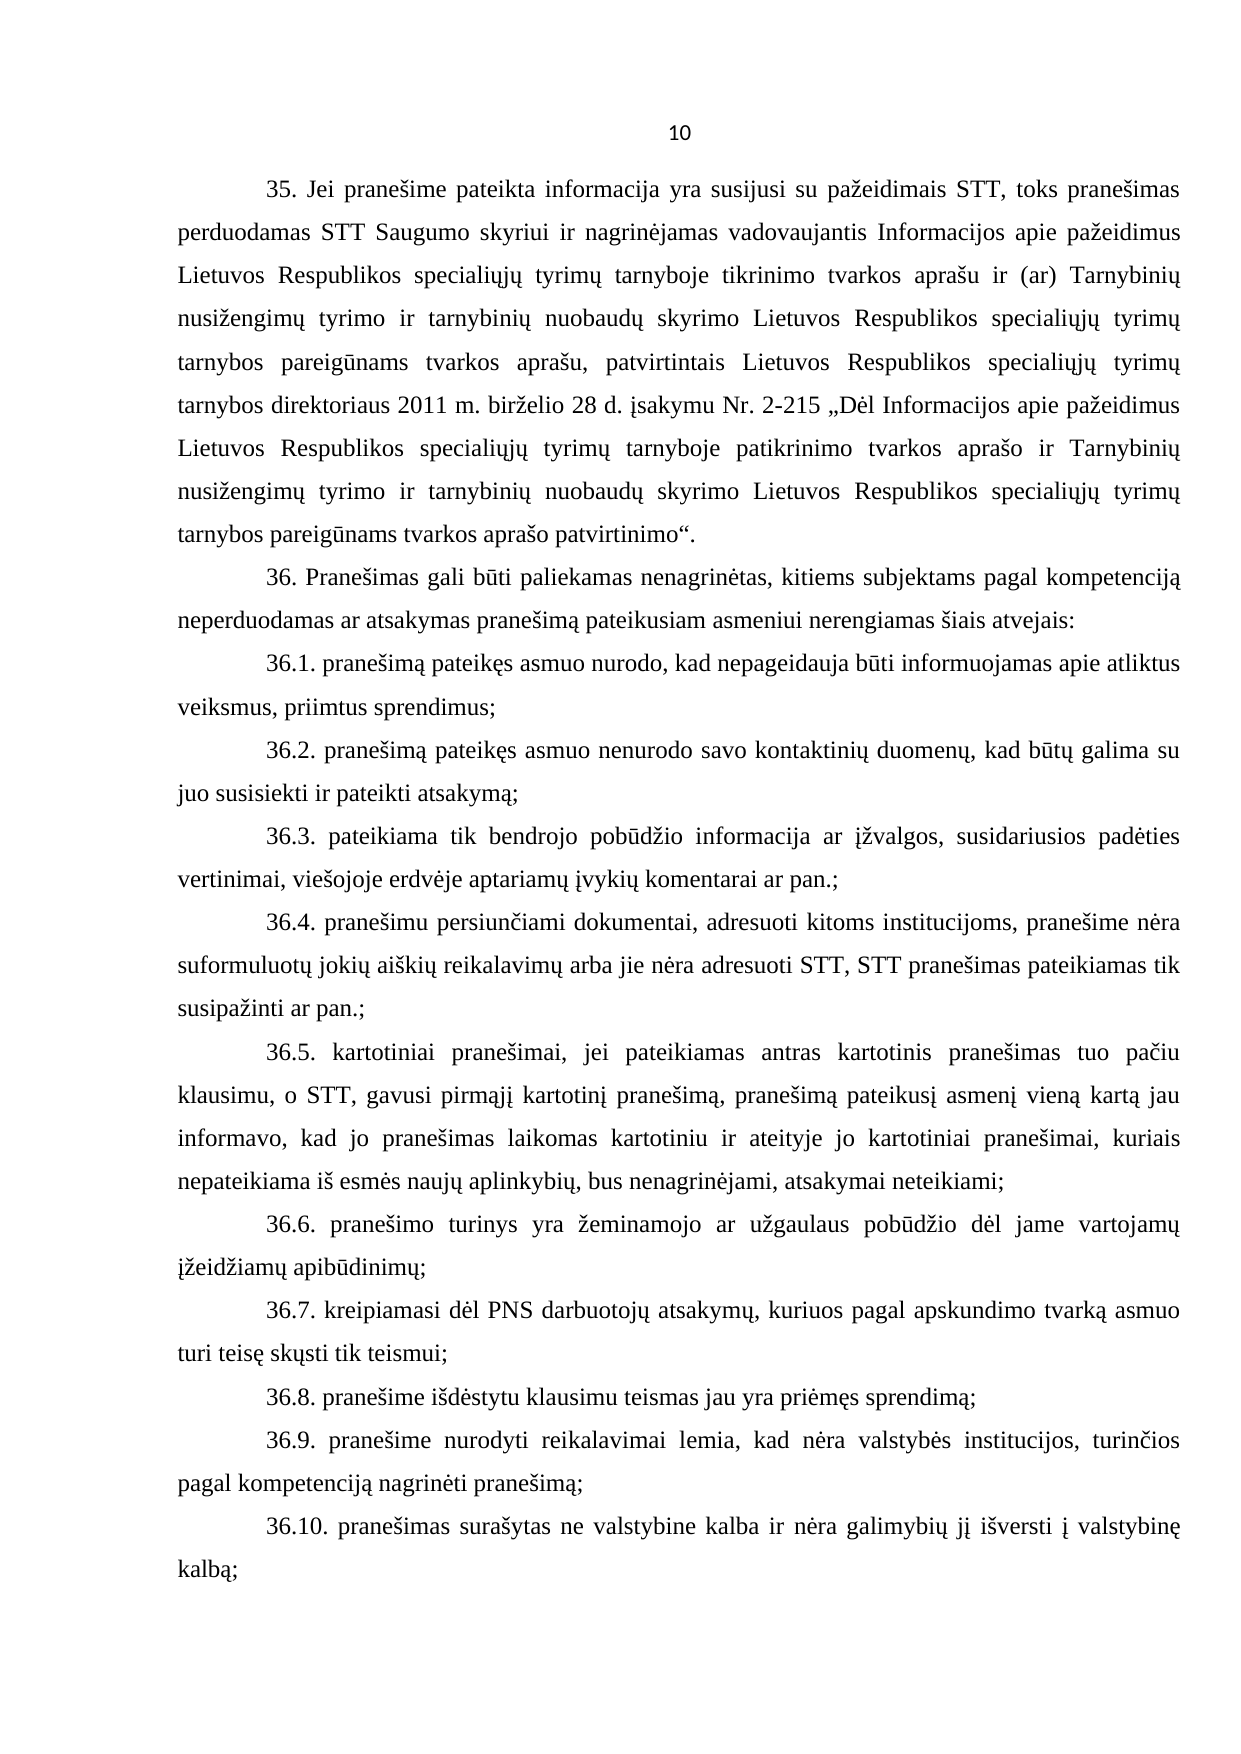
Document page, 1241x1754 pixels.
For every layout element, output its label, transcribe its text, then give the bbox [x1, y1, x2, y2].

text 36.1. pranešimą pateikęs asmuo nurodo, kad nepageidauja būti informuojamas apie atliktus veiksmus, priimtus sprendimus; [177, 648, 1181, 720]
text 36.9. pranešime nurodyti reikalavimai lemia, kad nėra valstybės institucijos, turinčios pagal kompetenciją nagrinėti pranešimą; [177, 1425, 1181, 1497]
text 36.10. pranešimas surašytas ne valstybine kalba ir nėra galimybių jį išversti į valstybinę kalbą; [177, 1511, 1181, 1583]
text 36.3. pateikiama tik bendrojo pobūdžio informacija ar įžvalgos, susidariusios padėties vertinimai, viešojoje erdvėje aptariamų įvykių komentarai ar pan.; [177, 821, 1181, 893]
text 36.4. pranešimu persiunčiami dokumentai, adresuoti kitoms institucijoms, pranešime nėra suformuluotų jokių aiškių reikalavimų arba jie nėra adresuoti STT, STT pranešimas pateikiamas tik susipažinti ar pan.; [177, 907, 1181, 1022]
text 36.2. pranešimą pateikęs asmuo nenurodo savo kontaktinių duomenų, kad būtų galima su juo susisiekti ir pateikti atsakymą; [177, 735, 1181, 807]
text 36.6. pranešimo turinys yra žeminamojo ar užgaulaus pobūdžio dėl jame vartojamų įžeidžiamų apibūdinimų; [177, 1209, 1181, 1281]
text 36.5. kartotiniai pranešimai, jei pateikiamas antras kartotinis pranešimas tuo pačiu klausimu, o STT, gavusi pirmąjį kartotinį pranešimą, pranešimą pateikusį asmenį vieną kartą jau informavo, kad jo pranešimas laikomas kartotiniu ir ateityje jo kartotiniai pranešimai, kuriais nepateikiama iš esmės naujų aplinkybių, bus nenagrinėjami, atsakymai neteikiami; [177, 1037, 1181, 1195]
text 36. Pranešimas gali būti paliekamas nenagrinėtas, kitiems subjektams pagal kompetenciją neperduodamas ar atsakymas pranešimą pateikusiam asmeniui nerengiamas šiais atvejais: [177, 562, 1181, 634]
text 35. Jei pranešime pateikta informacija yra susijusi su pažeidimais STT, toks pranešimas perduodamas STT Saugumo skyriui ir nagrinėjamas vadovaujantis Informacijos apie pažeidimus Lietuvos Respublikos specialiųjų tyrimų tarnyboje tikrinimo tvarkos aprašu ir (ar) Tarnybinių nusižengimų tyrimo ir tarnybinių nuobaudų skyrimo Lietuvos Respublikos specialiųjų tyrimų tarnybos pareigūnams tvarkos aprašu, patvirtintais Lietuvos Respublikos specialiųjų tyrimų tarnybos direktoriaus 2011 m. birželio 28 d. įsakymu Nr. 2-215 „Dėl Informacijos apie pažeidimus Lietuvos Respublikos specialiųjų tyrimų tarnyboje patikrinimo tvarkos aprašo ir Tarnybinių nusižengimų tyrimo ir tarnybinių nuobaudų skyrimo Lietuvos Respublikos specialiųjų tyrimų tarnybos pareigūnams tvarkos aprašo patvirtinimo“. [177, 174, 1181, 548]
text 36.7. kreipiamasi dėl PNS darbuotojų atsakymų, kuriuos pagal apskundimo tvarką asmuo turi teisę skųsti tik teismui; [177, 1295, 1181, 1367]
text 36.8. pranešime išdėstytu klausimu teismas jau yra priėmęs sprendimą; [177, 1382, 1181, 1410]
